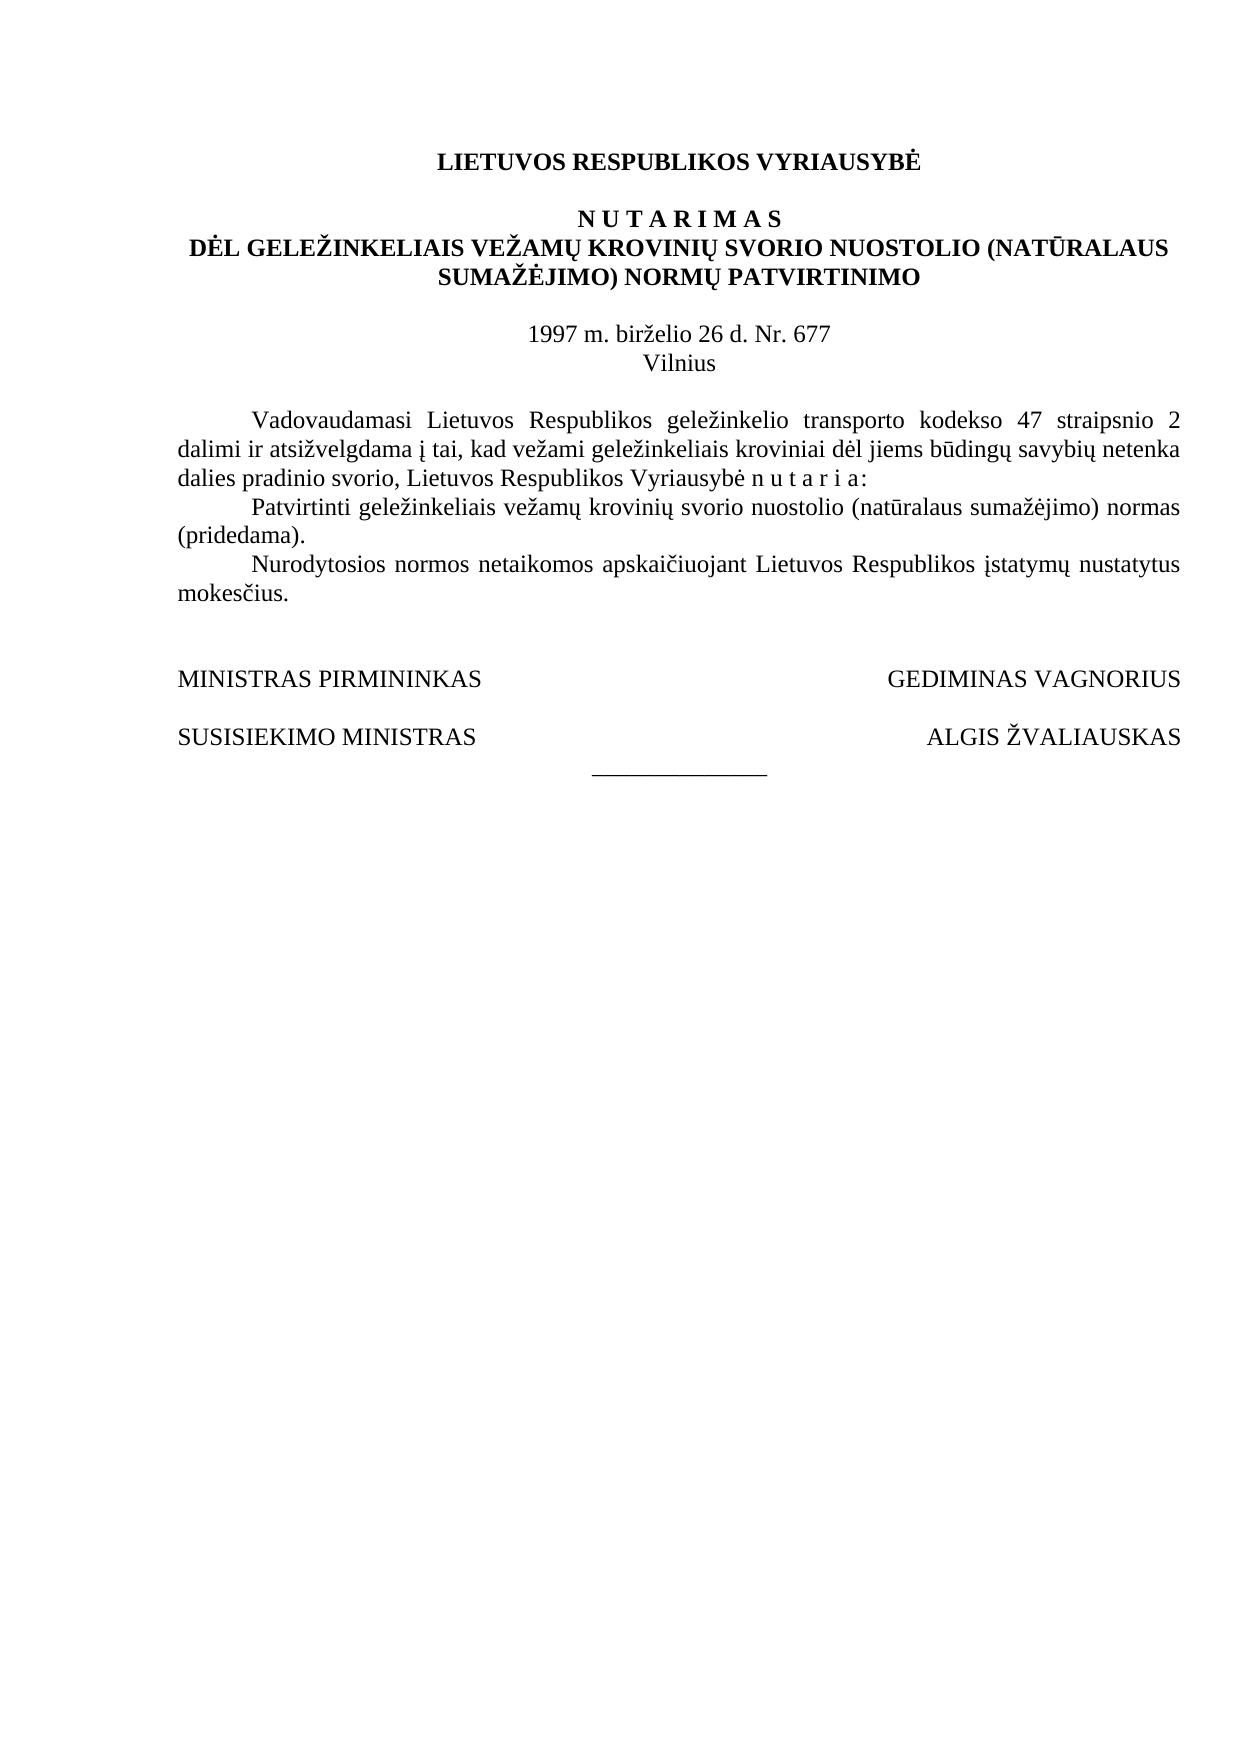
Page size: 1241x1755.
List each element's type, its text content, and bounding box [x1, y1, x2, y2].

text SUSISIEKIMO MINISTRAS ALGIS ŽVALIAUSKAS [177, 722, 1181, 751]
text Vadovaudamasi Lietuvos Respublikos geležinkelio transporto kodekso 47 straipsnio 2 dalimi ir atsižvelgdama į tai, kad vežami geležinkeliais kroviniai dėl jiems būdingų savybių netenka dalies pradinio svorio, Lietuvos Respublikos Vyriausybė nutaria: [177, 406, 1181, 492]
text Nurodytosios normos netaikomos apskaičiuojant Lietuvos Respublikos įstatymų nustatytus mokesčius. [177, 549, 1181, 607]
text MINISTRAS PIRMININKAS GEDIMINAS VAGNORIUS [177, 664, 1181, 693]
text Patvirtinti geležinkeliais vežamų krovinių svorio nuostolio (natūralaus sumažėjimo) normas (pridedama). [177, 492, 1181, 549]
text 1997 m. birželio 26 d. Nr. 677 [177, 319, 1181, 348]
text ______________ [177, 751, 1181, 779]
text Vilnius [177, 348, 1181, 377]
text N U T A R I M A S [177, 204, 1181, 233]
text DĖL GELEŽINKELIAIS VEŽAMŲ KROVINIŲ SVORIO NUOSTOLIO (NATŪRALAUS SUMAŽĖJIMO) NORMŲ PATVIRTINIMO [177, 233, 1181, 291]
text LIETUVOS RESPUBLIKOS VYRIAUSYBĖ [177, 147, 1181, 176]
